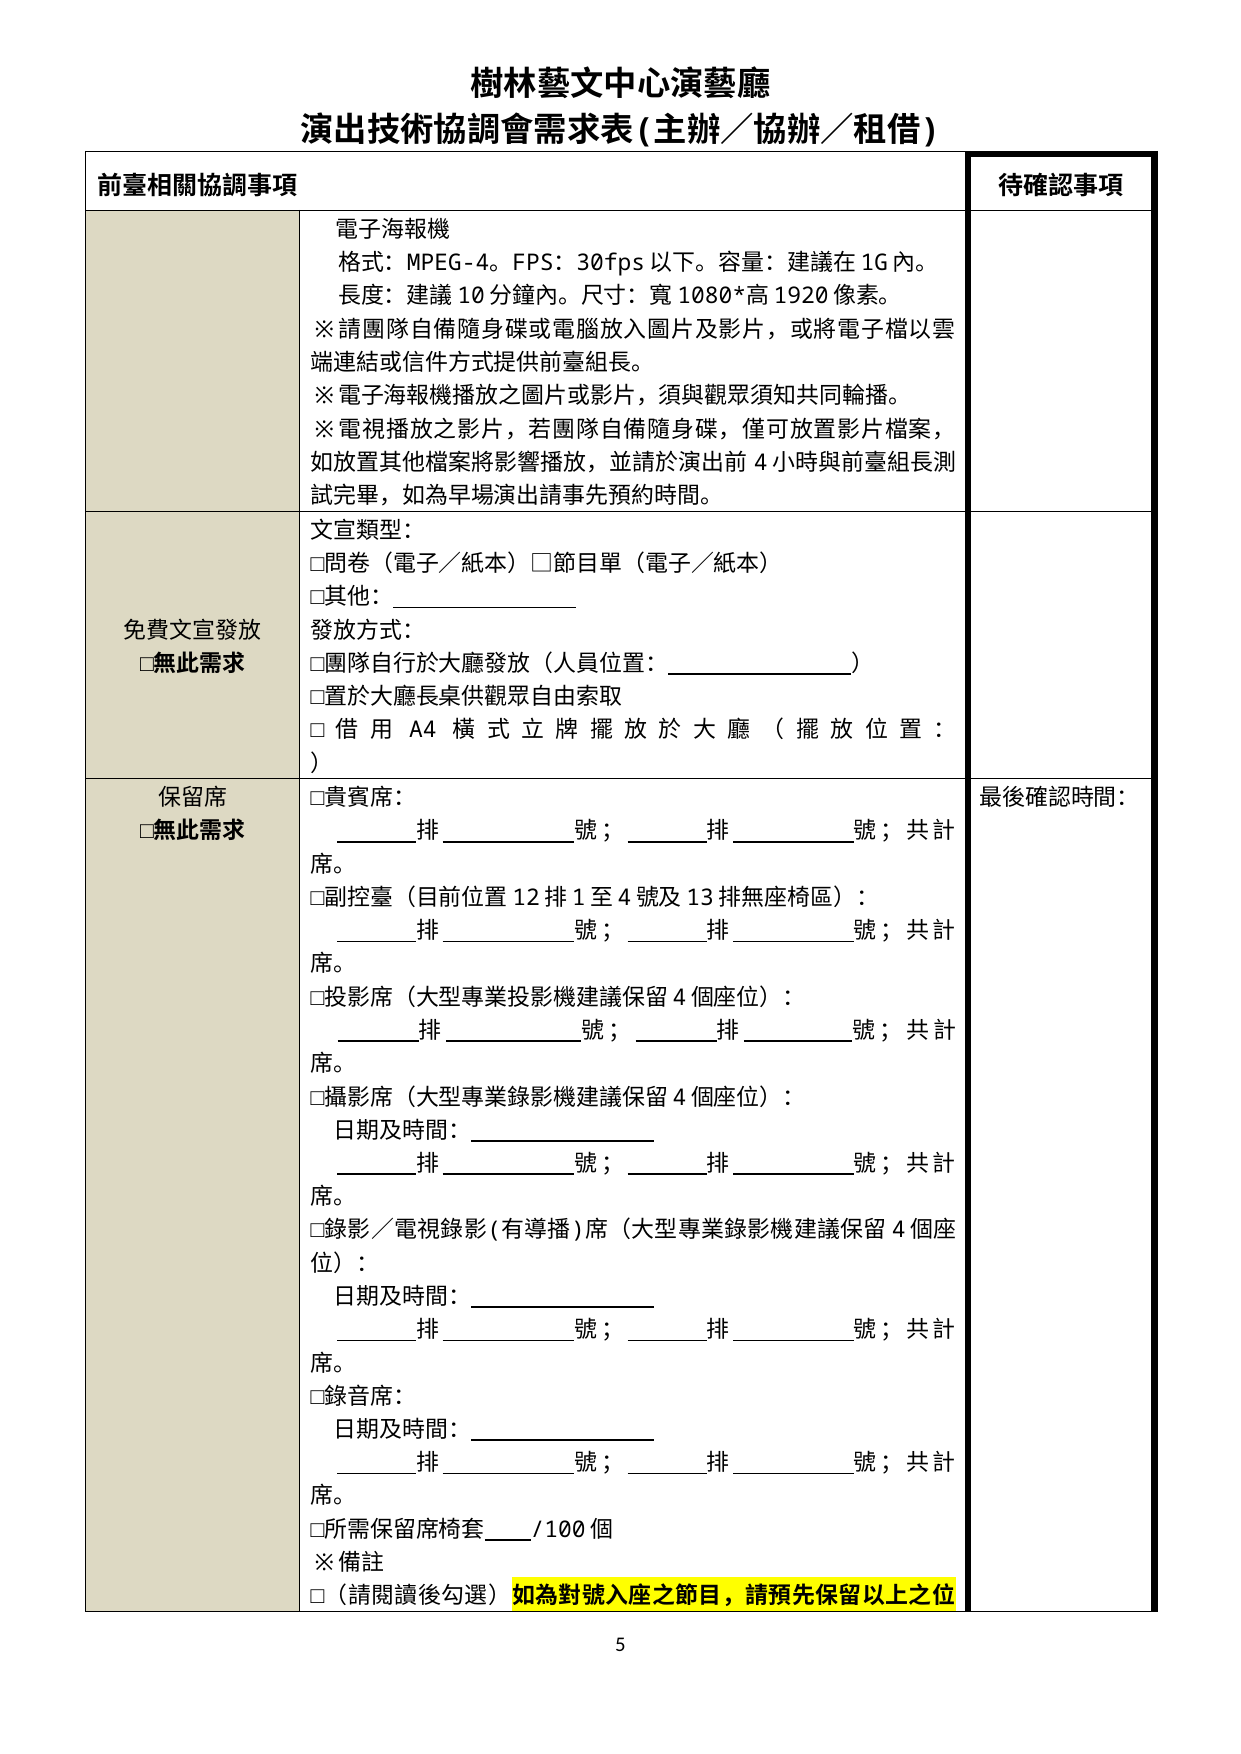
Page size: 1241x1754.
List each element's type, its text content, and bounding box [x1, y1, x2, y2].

table_cell [971, 512, 1151, 778]
table_cell 保留席 □無此需求 [86, 779, 299, 1611]
table_cell 免費文宣發放 □無此需求 [86, 512, 299, 778]
table_header 前臺相關協調事項 [86, 152, 965, 210]
table_header 待確認事項 [971, 157, 1151, 210]
table_cell 文宣類型： □問卷（電子／紙本）□節目單（電子／紙本） □其他： 發放方式： □團隊自行於大廳發放（人員位置： ） □置於大廳長桌供觀眾自由索取 □借用A4橫式立牌擺放於大廳（擺放位置： ） [300, 512, 965, 778]
table_cell 最後確認時間： [971, 779, 1151, 1611]
table_cell [86, 211, 299, 511]
table_cell □貴賓席： 排 號； 排 號；共計 席。 □副控臺（目前位置12排1至4號及13排無座椅區）： 排 號； 排 號；共計 席。 □投影席（大型專業投影機建議保留4個座位）： 排 號； 排 號；共計 席。 □攝影席（大型專業錄影機建議保留4個座位）： 日期及時間： 排 號； 排 號；共計 席。 □錄影／電視錄影(有導播)席（大型專業錄影機建議保留4個座位）： 日期及時間： 排 號； 排 號；共計 席。 □錄音席： 日期及時間： 排 號； 排 號；共計 席。 □所需保留席椅套 /100個 ※備註 □（請閱讀後勾選）如為對號入座之節目，請預先保留以上之位 [300, 779, 965, 1611]
table_cell 電子海報機 格式：MPEG-4。FPS：30fps以下。容量：建議在1G內。 長度：建議10分鐘內。尺寸：寬1080*高1920像素。 ※請團隊自備隨身碟或電腦放入圖片及影片，或將電子檔以雲端連結或信件方式提供前臺組長。 ※電子海報機播放之圖片或影片，須與觀眾須知共同輪播。 ※電視播放之影片，若團隊自備隨身碟，僅可放置影片檔案，如放置其他檔案將影響播放，並請於演出前4小時與前臺組長測試完畢，如為早場演出請事先預約時間。 [300, 211, 965, 511]
table_cell [971, 211, 1151, 511]
